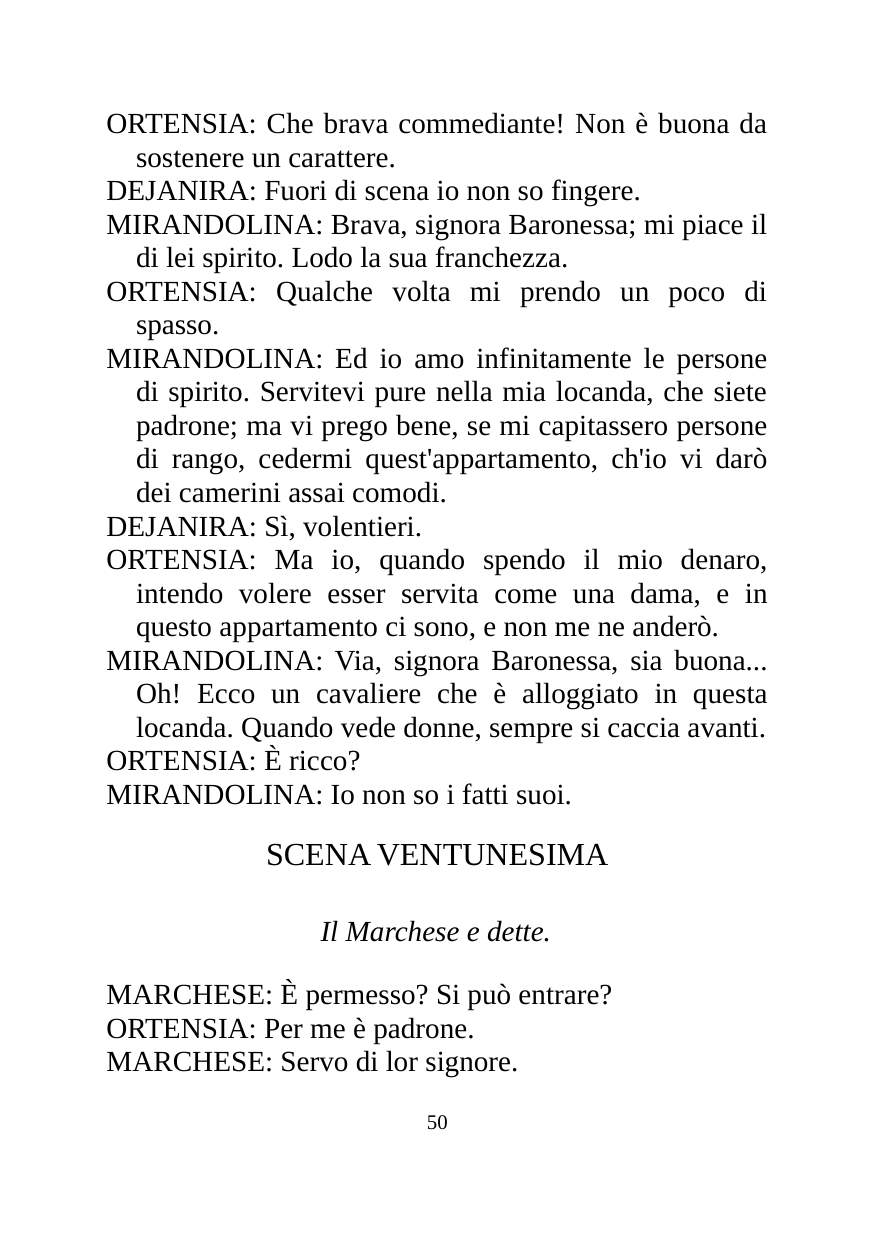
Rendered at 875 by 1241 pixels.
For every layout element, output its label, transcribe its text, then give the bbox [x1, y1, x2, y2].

text ORTENSIA: Che brava commediante! Non è buona da sostenere un carattere. [106, 106, 768, 173]
text MIRANDOLINA: Ed io amo infinitamente le persone di spirito. Servitevi pure nella mia locanda, che siete padrone; ma vi prego bene, se mi capitassero persone di rango, cedermi quest'appartamento, ch'io vi darò dei camerini assai comodi. [106, 341, 768, 509]
text MIRANDOLINA: Brava, signora Baronessa; mi piace il di lei spirito. Lodo la sua franchezza. [106, 207, 768, 274]
text DEJANIRA: Fuori di scena io non so fingere. [106, 173, 768, 207]
subtitle SCENA VENTUNESIMA [106, 836, 768, 872]
text ORTENSIA: Ma io, quando spendo il mio denaro, intendo volere esser servita come una dama, e in questo appartamento ci sono, e non me ne anderò. [106, 542, 768, 643]
text DEJANIRA: Sì, volentieri. [106, 509, 768, 542]
text MARCHESE: Servo di lor signore. [106, 1044, 768, 1078]
text ORTENSIA: È ricco? [106, 743, 768, 777]
text MARCHESE: È permesso? Si può entrare? [106, 977, 768, 1011]
text ORTENSIA: Per me è padrone. [106, 1011, 768, 1044]
text MIRANDOLINA: Via, signora Baronessa, sia buona... Oh! Ecco un cavaliere che è alloggiato in questa locanda. Quando vede donne, sempre si caccia avanti. [106, 643, 768, 743]
text ORTENSIA: Qualche volta mi prendo un poco di spasso. [106, 274, 768, 341]
text Il Marchese e dette. [106, 914, 768, 948]
text MIRANDOLINA: Io non so i fatti suoi. [106, 777, 768, 811]
